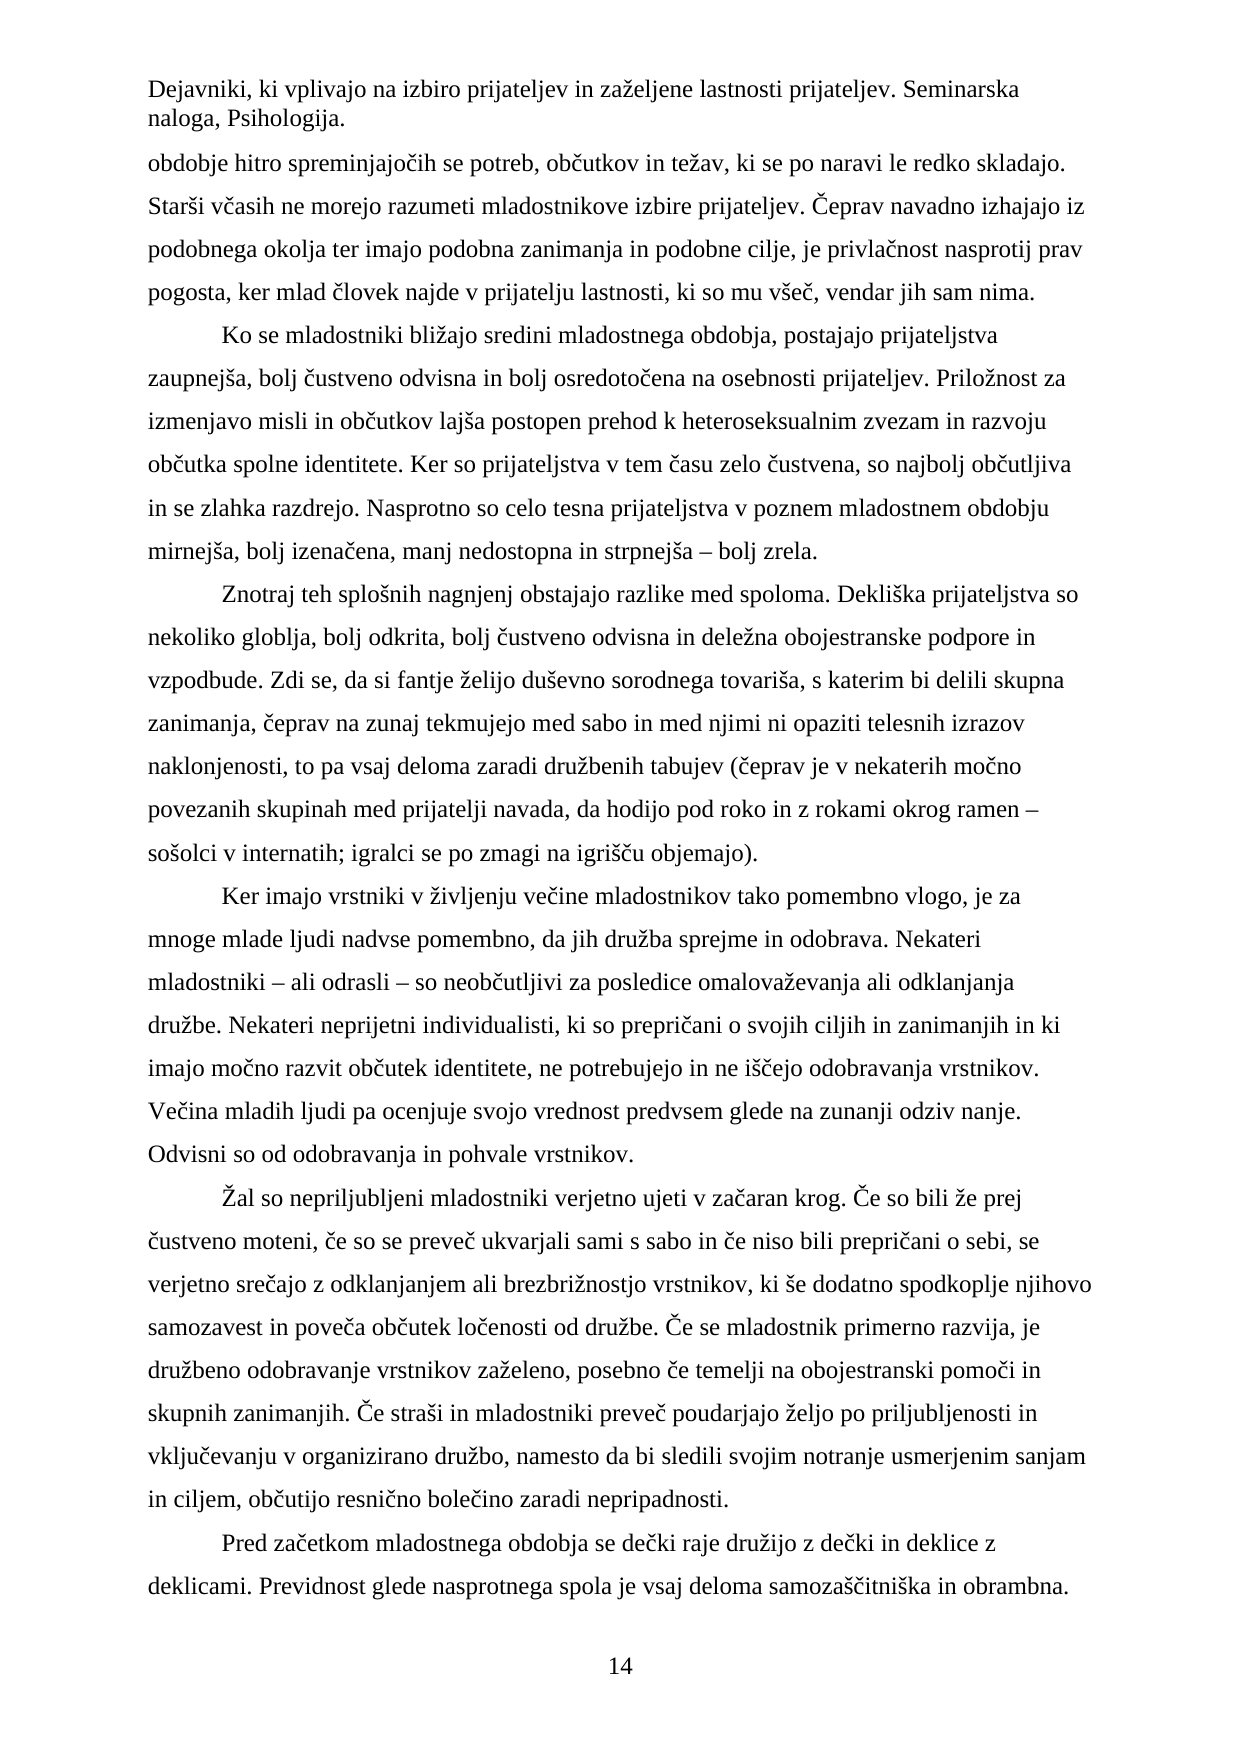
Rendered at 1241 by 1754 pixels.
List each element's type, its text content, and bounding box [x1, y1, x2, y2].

text Ko se mladostniki bližajo sredini mladostnega obdobja, postajajo prijateljstva zaupnejša, bolj čustveno odvisna in bolj osredotočena na osebnosti prijateljev. Priložnost za izmenjavo misli in občutkov lajša postopen prehod k heteroseksualnim zvezam in razvoju občutka spolne identitete. Ker so prijateljstva v tem času zelo čustvena, so najbolj občutljiva in se zlahka razdrejo. Nasprotno so celo tesna prijateljstva v poznem mladostnem obdobju mirnejša, bolj izenačena, manj nedostopna in strpnejša – bolj zrela. [148, 320, 1092, 564]
text Žal so nepriljubljeni mladostniki verjetno ujeti v začaran krog. Če so bili že prej čustveno moteni, če so se preveč ukvarjali sami s sabo in če niso bili prepričani o sebi, se verjetno srečajo z odklanjanjem ali brezbrižnostjo vrstnikov, ki še dodatno spodkoplje njihovo samozavest in poveča občutek ločenosti od družbe. Če se mladostnik primerno razvija, je družbeno odobravanje vrstnikov zaželeno, posebno če temelji na obojestranski pomoči in skupnih zanimanjih. Če straši in mladostniki preveč poudarjajo željo po priljubljenosti in vključevanju v organizirano družbo, namesto da bi sledili svojim notranje usmerjenim sanjam in ciljem, občutijo resnično bolečino zaradi nepripadnosti. [148, 1183, 1092, 1513]
text Pred začetkom mladostnega obdobja se dečki raje družijo z dečki in deklice z deklicami. Previdnost glede nasprotnega spola je vsaj deloma samozaščitniška in obrambna. [148, 1528, 1092, 1599]
text Ker imajo vrstniki v življenju večine mladostnikov tako pomembno vlogo, je za mnoge mlade ljudi nadvse pomembno, da jih družba sprejme in odobrava. Nekateri mladostniki – ali odrasli – so neobčutljivi za posledice omalovaževanja ali odklanjanja družbe. Nekateri neprijetni individualisti, ki so prepričani o svojih ciljih in zanimanjih in ki imajo močno razvit občutek identitete, ne potrebujejo in ne iščejo odobravanja vrstnikov. Večina mladih ljudi pa ocenjuje svojo vrednost predvsem glede na zunanji odziv nanje. Odvisni so od odobravanja in pohvale vrstnikov. [148, 881, 1092, 1168]
text Znotraj teh splošnih nagnjenj obstajajo razlike med spoloma. Dekliška prijateljstva so nekoliko globlja, bolj odkrita, bolj čustveno odvisna in deležna obojestranske podpore in vzpodbude. Zdi se, da si fantje želijo duševno sorodnega tovariša, s katerim bi delili skupna zanimanja, čeprav na zunaj tekmujejo med sabo in med njimi ni opaziti telesnih izrazov naklonjenosti, to pa vsaj deloma zaradi družbenih tabujev (čeprav je v nekaterih močno povezanih skupinah med prijatelji navada, da hodijo pod roko in z rokami okrog ramen – sošolci v internatih; igralci se po zmagi na igrišču objemajo). [148, 579, 1092, 866]
text obdobje hitro spreminjajočih se potreb, občutkov in težav, ki se po naravi le redko skladajo. Starši včasih ne morejo razumeti mladostnikove izbire prijateljev. Čeprav navadno izhajajo iz podobnega okolja ter imajo podobna zanimanja in podobne cilje, je privlačnost nasprotij prav pogosta, ker mlad človek najde v prijatelju lastnosti, ki so mu všeč, vendar jih sam nima. [148, 148, 1092, 306]
